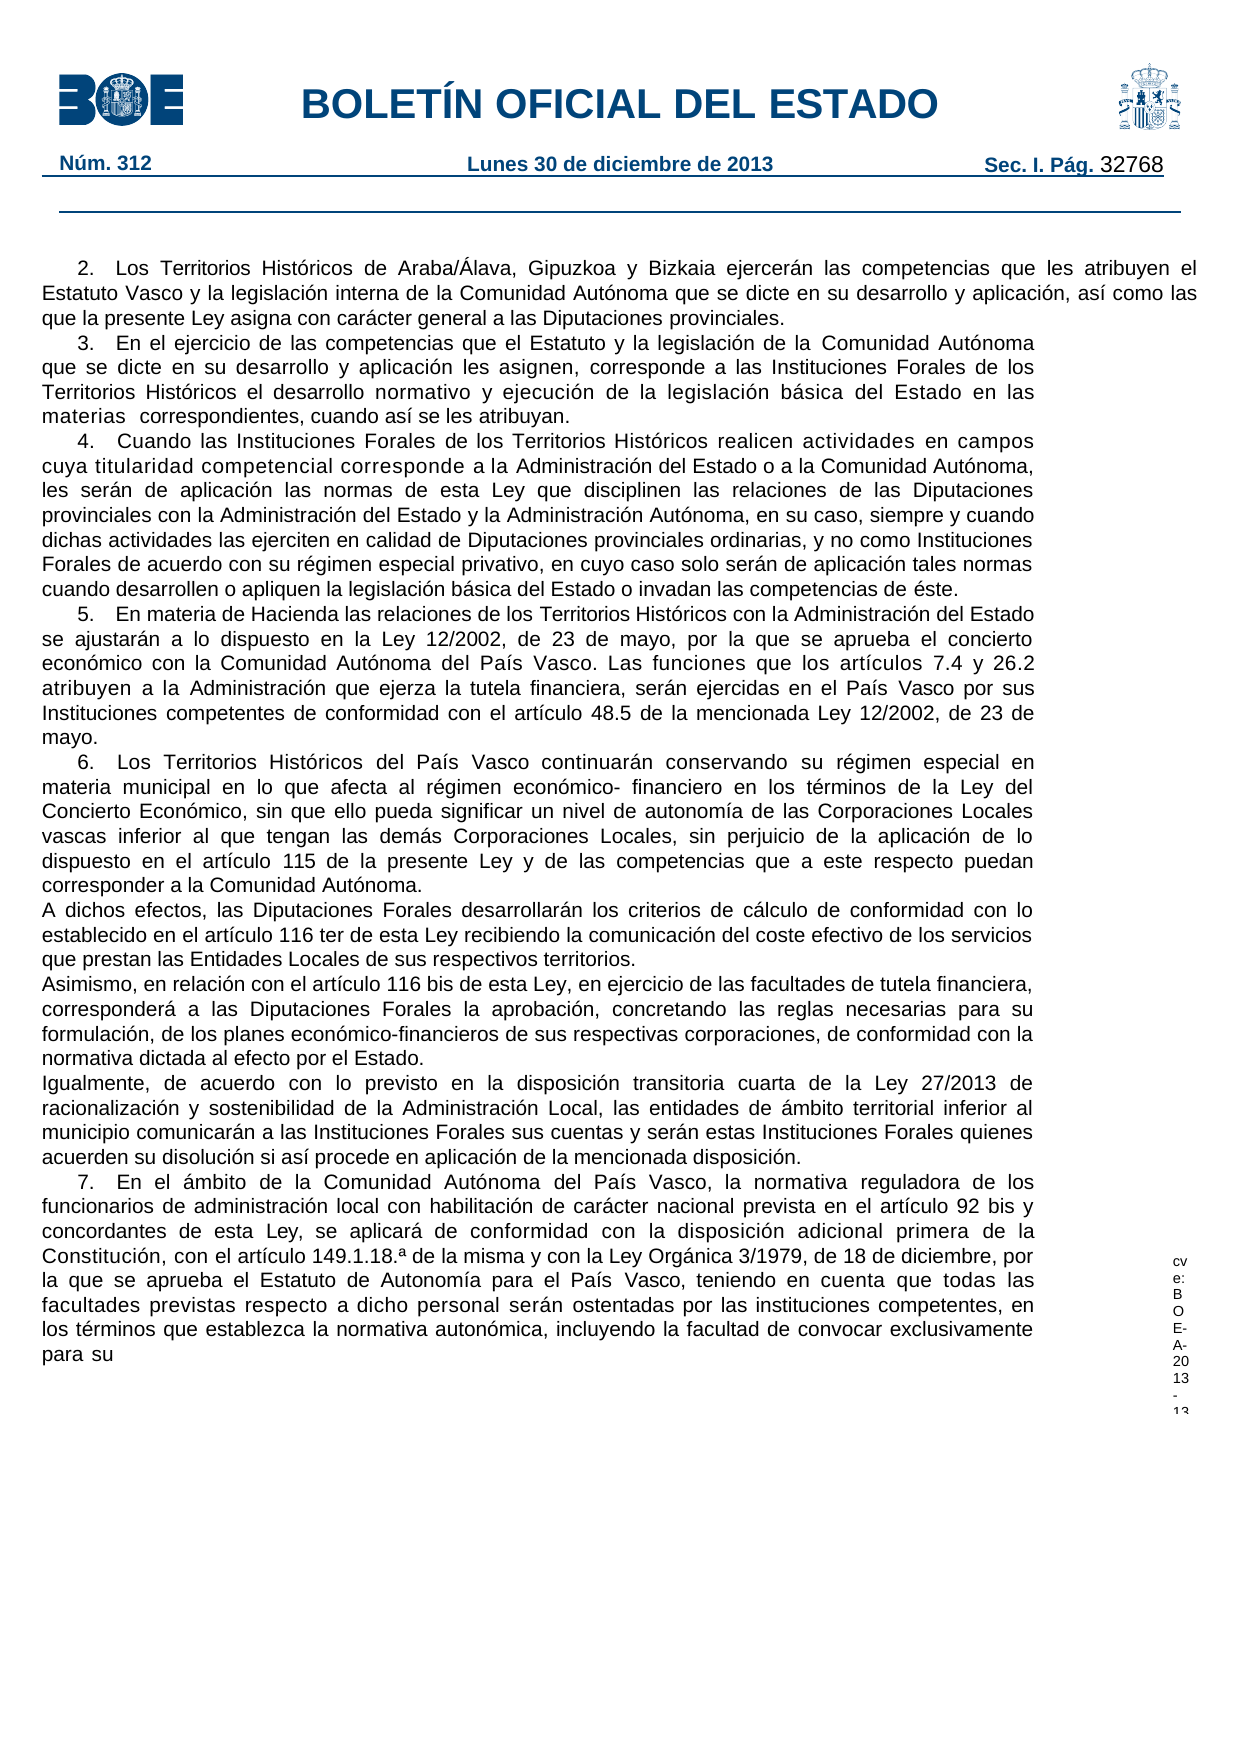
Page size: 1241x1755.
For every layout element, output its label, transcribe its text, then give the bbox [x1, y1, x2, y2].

list En materia de Hacienda las relaciones de los Territorios Históricos con la Administración del Estado se ajustarán a lo dispuesto en la Ley 12/2002, de 23 de mayo, por la que se aprueba el concierto económico con la Comunidad Autónoma del País Vasco. Las funciones que los artículos 7.4 y 26.2 atribuyen a la Administración que ejerza la tutela financiera, serán ejercidas en el País Vasco por sus Instituciones competentes de conformidad con el artículo 48.5 de la mencionada Ley 12/2002, de 23 de mayo. [42, 602, 1035, 749]
list Los Territorios Históricos de Araba/Álava, Gipuzkoa y Bizkaia ejercerán las competencias que les atribuyen el Estatuto Vasco y la legislación interna de la Comunidad Autónoma que se dicte en su desarrollo y aplicación, así como las que la presente Ley asigna con carácter general a las Diputaciones provinciales. [42, 256, 1199, 329]
text Asimismo, en relación con el artículo 116 bis de esta Ley, en ejercicio de las facultades de tutela financiera, corresponderá a las Diputaciones Forales la aprobación, concretando las reglas necesarias para su formulación, de los planes económico-financieros de sus respectivas corporaciones, de conformidad con la normativa dictada al efecto por el Estado. [42, 972, 1035, 1070]
list En el ejercicio de las competencias que el Estatuto y la legislación de la Comunidad Autónoma que se dicte en su desarrollo y aplicación les asignen, corresponde a las Instituciones Forales de los Territorios Históricos el desarrollo normativo y ejecución de la legislación básica del Estado en las materias correspondientes, cuando así se les atribuyan. [42, 330, 1035, 428]
text A dichos efectos, las Diputaciones Forales desarrollarán los criterios de cálculo de conformidad con lo establecido en el artículo 116 ter de esta Ley recibiendo la comunicación del coste efectivo de los servicios que prestan las Entidades Locales de sus respectivos territorios. [42, 898, 1034, 971]
list En el ámbito de la Comunidad Autónoma del País Vasco, la normativa reguladora de los funcionarios de administración local con habilitación de carácter nacional prevista en el artículo 92 bis y concordantes de esta Ley, se aplicará de conformidad con la disposición adicional primera de la Constitución, con el artículo 149.1.18.ª de la misma y con la Ley Orgánica 3/1979, de 18 de diciembre, por la que se aprueba el Estatuto de Autonomía para el País Vasco, teniendo en cuenta que todas las facultades previstas respecto a dicho personal serán ostentadas por las instituciones competentes, en los términos que establezca la normativa autonómica, incluyendo la facultad de convocar exclusivamente para su [42, 1170, 1035, 1366]
list Cuando las Instituciones Forales de los Territorios Históricos realicen actividades en campos cuya titularidad competencial corresponde a la Administración del Estado o a la Comunidad Autónoma, les serán de aplicación las normas de esta Ley que disciplinen las relaciones de las Diputaciones provinciales con la Administración del Estado y la Administración Autónoma, en su caso, siempre y cuando dichas actividades las ejerciten en calidad de Diputaciones provinciales ordinarias, y no como Instituciones Forales de acuerdo con su régimen especial privativo, en cuyo caso solo serán de aplicación tales normas cuando desarrollen o apliquen la legislación básica del Estado o invadan las competencias de éste. [42, 429, 1035, 601]
list Los Territorios Históricos del País Vasco continuarán conservando su régimen especial en materia municipal en lo que afecta al régimen económico- financiero en los términos de la Ley del Concierto Económico, sin que ello pueda significar un nivel de autonomía de las Corporaciones Locales vascas inferior al que tengan las demás Corporaciones Locales, sin perjuicio de la aplicación de lo dispuesto en el artículo 115 de la presente Ley y de las competencias que a este respecto puedan corresponder a la Comunidad Autónoma. [42, 750, 1035, 897]
list cve: BOE-A-2013-13756 [1173, 1252, 1191, 1414]
text Igualmente, de acuerdo con lo previsto en la disposición transitoria cuarta de la Ley 27/2013 de racionalización y sostenibilidad de la Administración Local, las entidades de ámbito territorial inferior al municipio comunicarán a las Instituciones Forales sus cuentas y serán estas Instituciones Forales quienes acuerden su disolución si así procede en aplicación de la mencionada disposición. [42, 1071, 1034, 1169]
